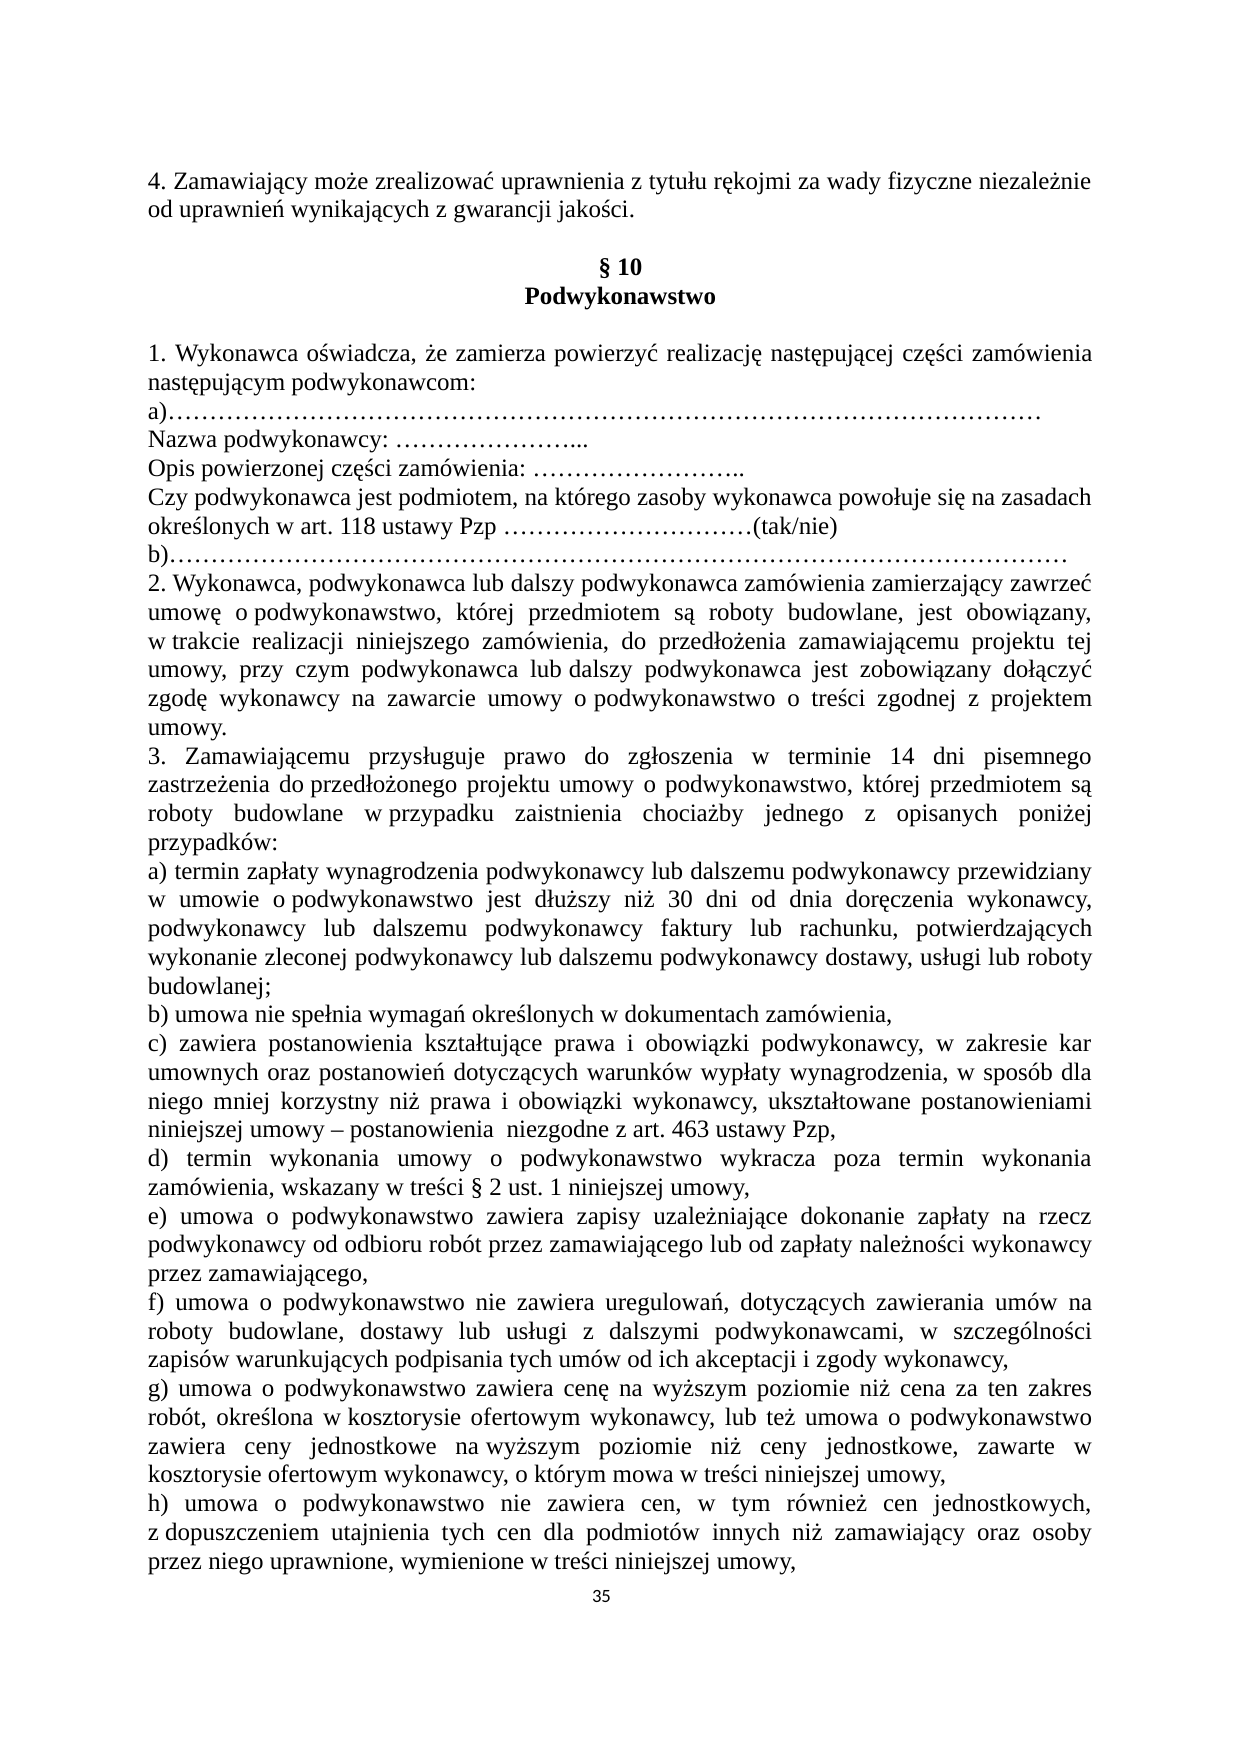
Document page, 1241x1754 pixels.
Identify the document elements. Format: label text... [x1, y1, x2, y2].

text Opis powierzonej części zamówienia: …………………….. [148, 453, 1093, 482]
text c) zawiera postanowienia kształtujące prawa i obowiązki podwykonawcy, w zakresie kar umownych oraz postanowień dotyczących warunków wypłaty wynagrodzenia, w sposób dla niego mniej korzystny niż prawa i obowiązki wykonawcy, ukształtowane postanowieniami niniejszej umowy – postanowienia niezgodne z art. 463 ustawy Pzp, [148, 1028, 1093, 1143]
text d) termin wykonania umowy o podwykonawstwo wykracza poza termin wykonania zamówienia, wskazany w treści § 2 ust. 1 niniejszej umowy, [148, 1143, 1093, 1201]
text 3. Zamawiającemu przysługuje prawo do zgłoszenia w terminie 14 dni pisemnego zastrzeżenia do przedłożonego projektu umowy o podwykonawstwo, której przedmiotem są roboty budowlane w przypadku zaistnienia chociażby jednego z opisanych poniżej przypadków: [148, 741, 1093, 856]
text f) umowa o podwykonawstwo nie zawiera uregulowań, dotyczących zawierania umów na roboty budowlane, dostawy lub usługi z dalszymi podwykonawcami, w szczególności zapisów warunkujących podpisania tych umów od ich akceptacji i zgody wykonawcy, [148, 1287, 1093, 1373]
text b) umowa nie spełnia wymagań określonych w dokumentach zamówienia, [148, 999, 1093, 1028]
text g) umowa o podwykonawstwo zawiera cenę na wyższym poziomie niż cena za ten zakres robót, określona w kosztorysie ofertowym wykonawcy, lub też umowa o podwykonawstwo zawiera ceny jednostkowe na wyższym poziomie niż ceny jednostkowe, zawarte w kosztorysie ofertowym wykonawcy, o którym mowa w treści niniejszej umowy, [148, 1373, 1093, 1488]
text Czy podwykonawca jest podmiotem, na którego zasoby wykonawca powołuje się na zasadach określonych w art. 118 ustawy Pzp …………………………(tak/nie) [148, 482, 1093, 539]
text § 10 [148, 252, 1093, 281]
text a)…………………………………………………………………………………………… [148, 396, 1093, 424]
text a) termin zapłaty wynagrodzenia podwykonawcy lub dalszemu podwykonawcy przewidziany w umowie o podwykonawstwo jest dłuższy niż 30 dni od dnia doręczenia wykonawcy, podwykonawcy lub dalszemu podwykonawcy faktury lub rachunku, potwierdzających wykonanie zleconej podwykonawcy lub dalszemu podwykonawcy dostawy, usługi lub roboty budowlanej; [148, 856, 1093, 999]
text e) umowa o podwykonawstwo zawiera zapisy uzależniające dokonanie zapłaty na rzecz podwykonawcy od odbioru robót przez zamawiającego lub od zapłaty należności wykonawcy przez zamawiającego, [148, 1201, 1093, 1287]
text b)……………………………………………………………………………………………… [148, 539, 1093, 568]
text h) umowa o podwykonawstwo nie zawiera cen, w tym również cen jednostkowych, z dopuszczeniem utajnienia tych cen dla podmiotów innych niż zamawiający oraz osoby przez niego uprawnione, wymienione w treści niniejszej umowy, [148, 1488, 1093, 1574]
text 2. Wykonawca, podwykonawca lub dalszy podwykonawca zamówienia zamierzający zawrzeć umowę o podwykonawstwo, której przedmiotem są roboty budowlane, jest obowiązany, w trakcie realizacji niniejszego zamówienia, do przedłożenia zamawiającemu projektu tej umowy, przy czym podwykonawca lub dalszy podwykonawca jest zobowiązany dołączyć zgodę wykonawcy na zawarcie umowy o podwykonawstwo o treści zgodnej z projektem umowy. [148, 568, 1093, 741]
text Nazwa podwykonawcy: …………………... [148, 424, 1093, 453]
text Podwykonawstwo [148, 281, 1093, 309]
text 4. Zamawiający może zrealizować uprawnienia z tytułu rękojmi za wady fizyczne niezależnie od uprawnień wynikających z gwarancji jakości. [148, 166, 1093, 223]
text 1. Wykonawca oświadcza, że zamierza powierzyć realizację następującej części zamówienia następującym podwykonawcom: [148, 338, 1093, 396]
